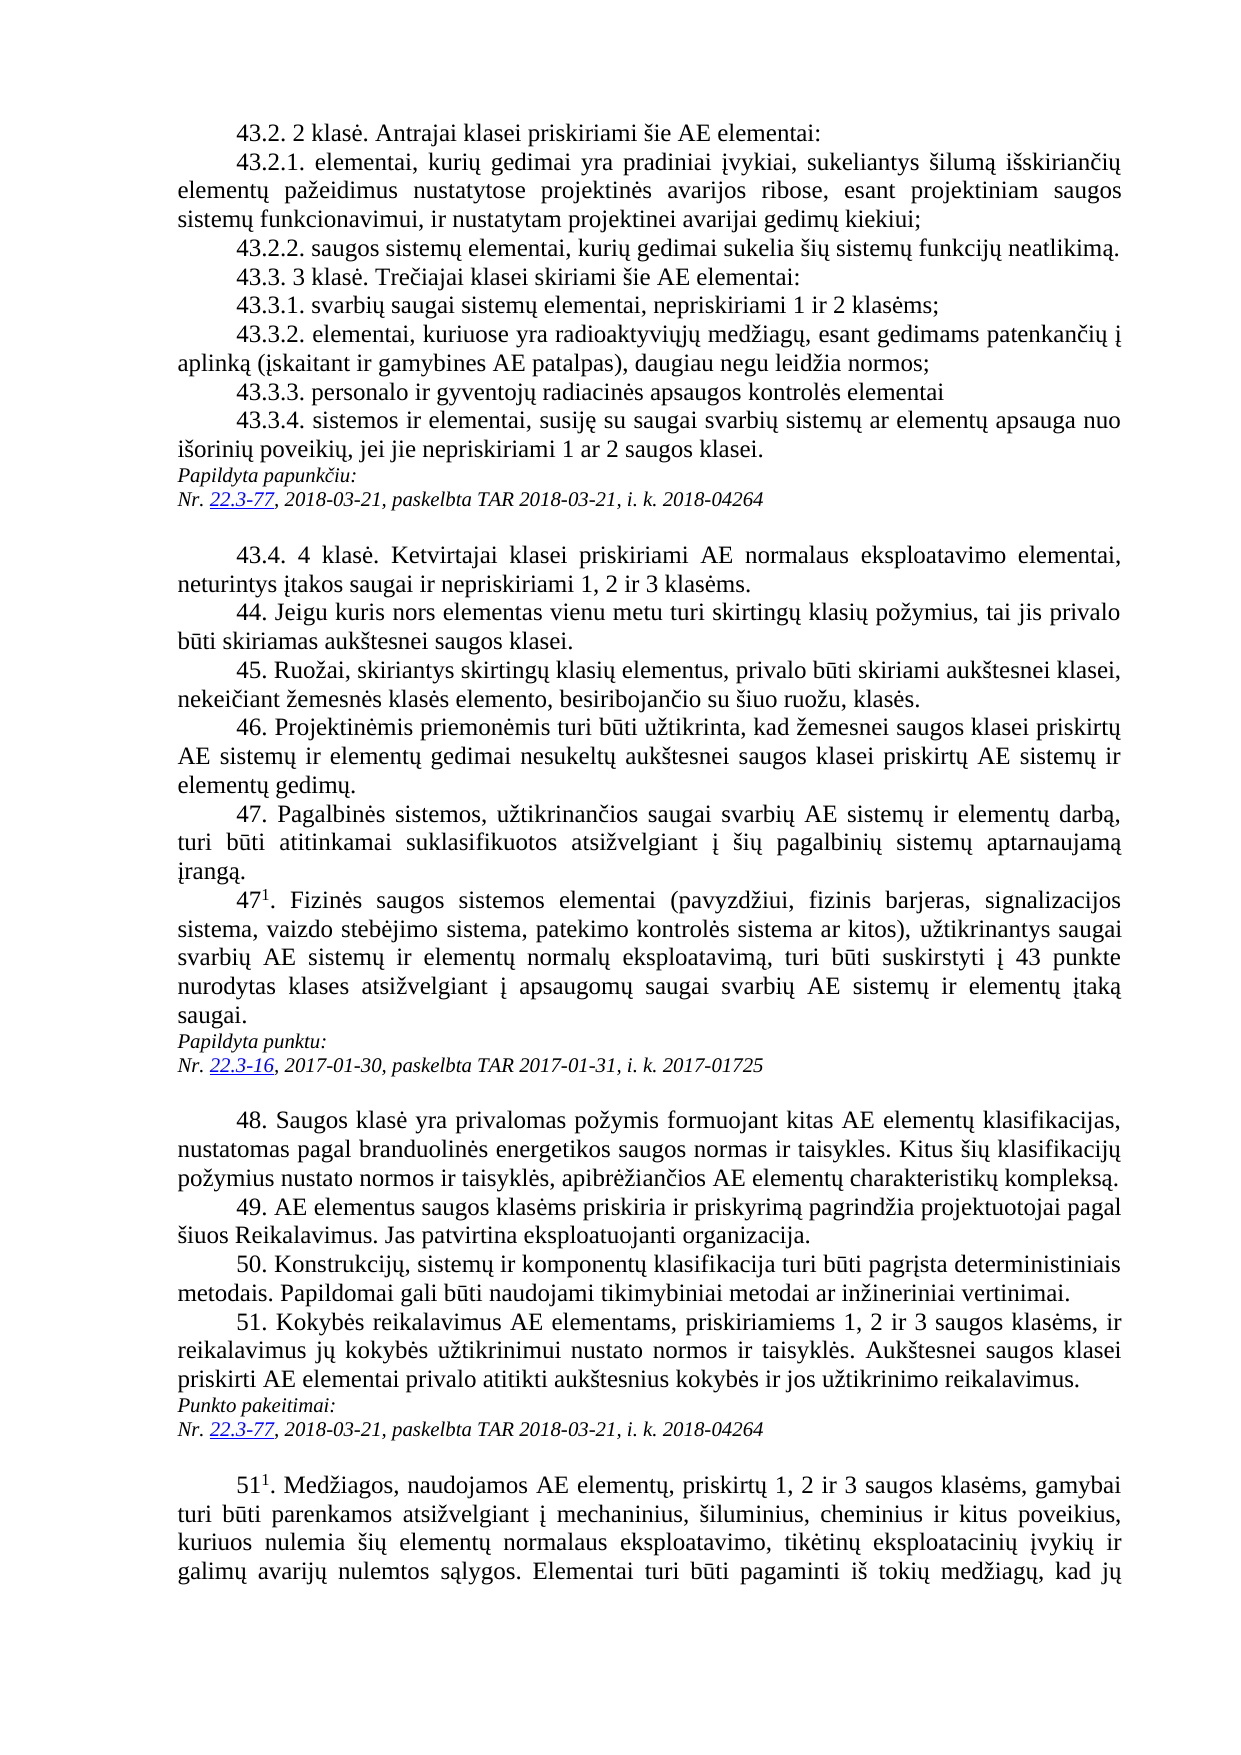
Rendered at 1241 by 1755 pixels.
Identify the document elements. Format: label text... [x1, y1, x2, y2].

text Papildyta papunkčiu: [177, 463, 1122, 487]
text Nr. 22.3-77, 2018-03-21, paskelbta TAR 2018-03-21, i. k. 2018-04264 [177, 1417, 1122, 1441]
text 43.3. 3 klasė. Trečiajai klasei skiriami šie AE elementai: [177, 262, 1122, 291]
text 471. Fizinės saugos sistemos elementai (pavyzdžiui, fizinis barjeras, signalizacijos sistema, vaizdo stebėjimo sistema, patekimo kontrolės sistema ar kitos), užtikrinantys saugai svarbių AE sistemų ir elementų normalų eksploatavimą, turi būti suskirstyti į 43 punkte nurodytas klases atsižvelgiant į apsaugomų saugai svarbių AE sistemų ir elementų įtaką saugai. [177, 885, 1122, 1029]
text Nr. 22.3-77, 2018-03-21, paskelbta TAR 2018-03-21, i. k. 2018-04264 [177, 487, 1122, 511]
text 44. Jeigu kuris nors elementas vienu metu turi skirtingų klasių požymius, tai jis privalo būti skiriamas aukštesnei saugos klasei. [177, 597, 1122, 655]
text 43.3.3. personalo ir gyventojų radiacinės apsaugos kontrolės elementai [177, 377, 1122, 406]
text 43.2.1. elementai, kurių gedimai yra pradiniai įvykiai, sukeliantys šilumą išskiriančių elementų pažeidimus nustatytose projektinės avarijos ribose, esant projektiniam saugos sistemų funkcionavimui, ir nustatytam projektinei avarijai gedimų kiekiui; [177, 147, 1122, 233]
text Papildyta punktu: [177, 1029, 1122, 1053]
text 51. Kokybės reikalavimus AE elementams, priskiriamiems 1, 2 ir 3 saugos klasėms, ir reikalavimus jų kokybės užtikrinimui nustato normos ir taisyklės. Aukštesnei saugos klasei priskirti AE elementai privalo atitikti aukštesnius kokybės ir jos užtikrinimo reikalavimus. [177, 1307, 1122, 1393]
text 43.3.2. elementai, kuriuose yra radioaktyviųjų medžiagų, esant gedimams patenkančių į aplinką (įskaitant ir gamybines AE patalpas), daugiau negu leidžia normos; [177, 319, 1122, 377]
text 50. Konstrukcijų, sistemų ir komponentų klasifikacija turi būti pagrįsta deterministiniais metodais. Papildomai gali būti naudojami tikimybiniai metodai ar inžineriniai vertinimai. [177, 1249, 1122, 1307]
text 48. Saugos klasė yra privalomas požymis formuojant kitas AE elementų klasifikacijas, nustatomas pagal branduolinės energetikos saugos normas ir taisykles. Kitus šių klasifikacijų požymius nustato normos ir taisyklės, apibrėžiančios AE elementų charakteristikų kompleksą. [177, 1106, 1122, 1192]
text Nr. 22.3-16, 2017-01-30, paskelbta TAR 2017-01-31, i. k. 2017-01725 [177, 1053, 1122, 1077]
text 43.3.4. sistemos ir elementai, susiję su saugai svarbių sistemų ar elementų apsauga nuo išorinių poveikių, jei jie nepriskiriami 1 ar 2 saugos klasei. [177, 406, 1122, 463]
text 43.4. 4 klasė. Ketvirtajai klasei priskiriami AE normalaus eksploatavimo elementai, neturintys įtakos saugai ir nepriskiriami 1, 2 ir 3 klasėms. [177, 540, 1122, 597]
text 43.3.1. svarbių saugai sistemų elementai, nepriskiriami 1 ir 2 klasėms; [177, 291, 1122, 319]
text 49. AE elementus saugos klasėms priskiria ir priskyrimą pagrindžia projektuotojai pagal šiuos Reikalavimus. Jas patvirtina eksploatuojanti organizacija. [177, 1192, 1122, 1249]
text 47. Pagalbinės sistemos, užtikrinančios saugai svarbių AE sistemų ir elementų darbą, turi būti atitinkamai suklasifikuotos atsižvelgiant į šių pagalbinių sistemų aptarnaujamą įrangą. [177, 799, 1122, 885]
text 45. Ruožai, skiriantys skirtingų klasių elementus, privalo būti skiriami aukštesnei klasei, nekeičiant žemesnės klasės elemento, besiribojančio su šiuo ruožu, klasės. [177, 655, 1122, 712]
text 511. Medžiagos, naudojamos AE elementų, priskirtų 1, 2 ir 3 saugos klasėms, gamybai turi būti parenkamos atsižvelgiant į mechaninius, šiluminius, cheminius ir kitus poveikius, kuriuos nulemia šių elementų normalaus eksploatavimo, tikėtinų eksploatacinių įvykių ir galimų avarijų nulemtos sąlygos. Elementai turi būti pagaminti iš tokių medžiagų, kad jų [177, 1470, 1122, 1585]
text 43.2. 2 klasė. Antrajai klasei priskiriami šie AE elementai: [177, 118, 1122, 147]
text 46. Projektinėmis priemonėmis turi būti užtikrinta, kad žemesnei saugos klasei priskirtų AE sistemų ir elementų gedimai nesukeltų aukštesnei saugos klasei priskirtų AE sistemų ir elementų gedimų. [177, 712, 1122, 799]
text 43.2.2. saugos sistemų elementai, kurių gedimai sukelia šių sistemų funkcijų neatlikimą. [177, 233, 1122, 262]
text Punkto pakeitimai: [177, 1393, 1122, 1417]
